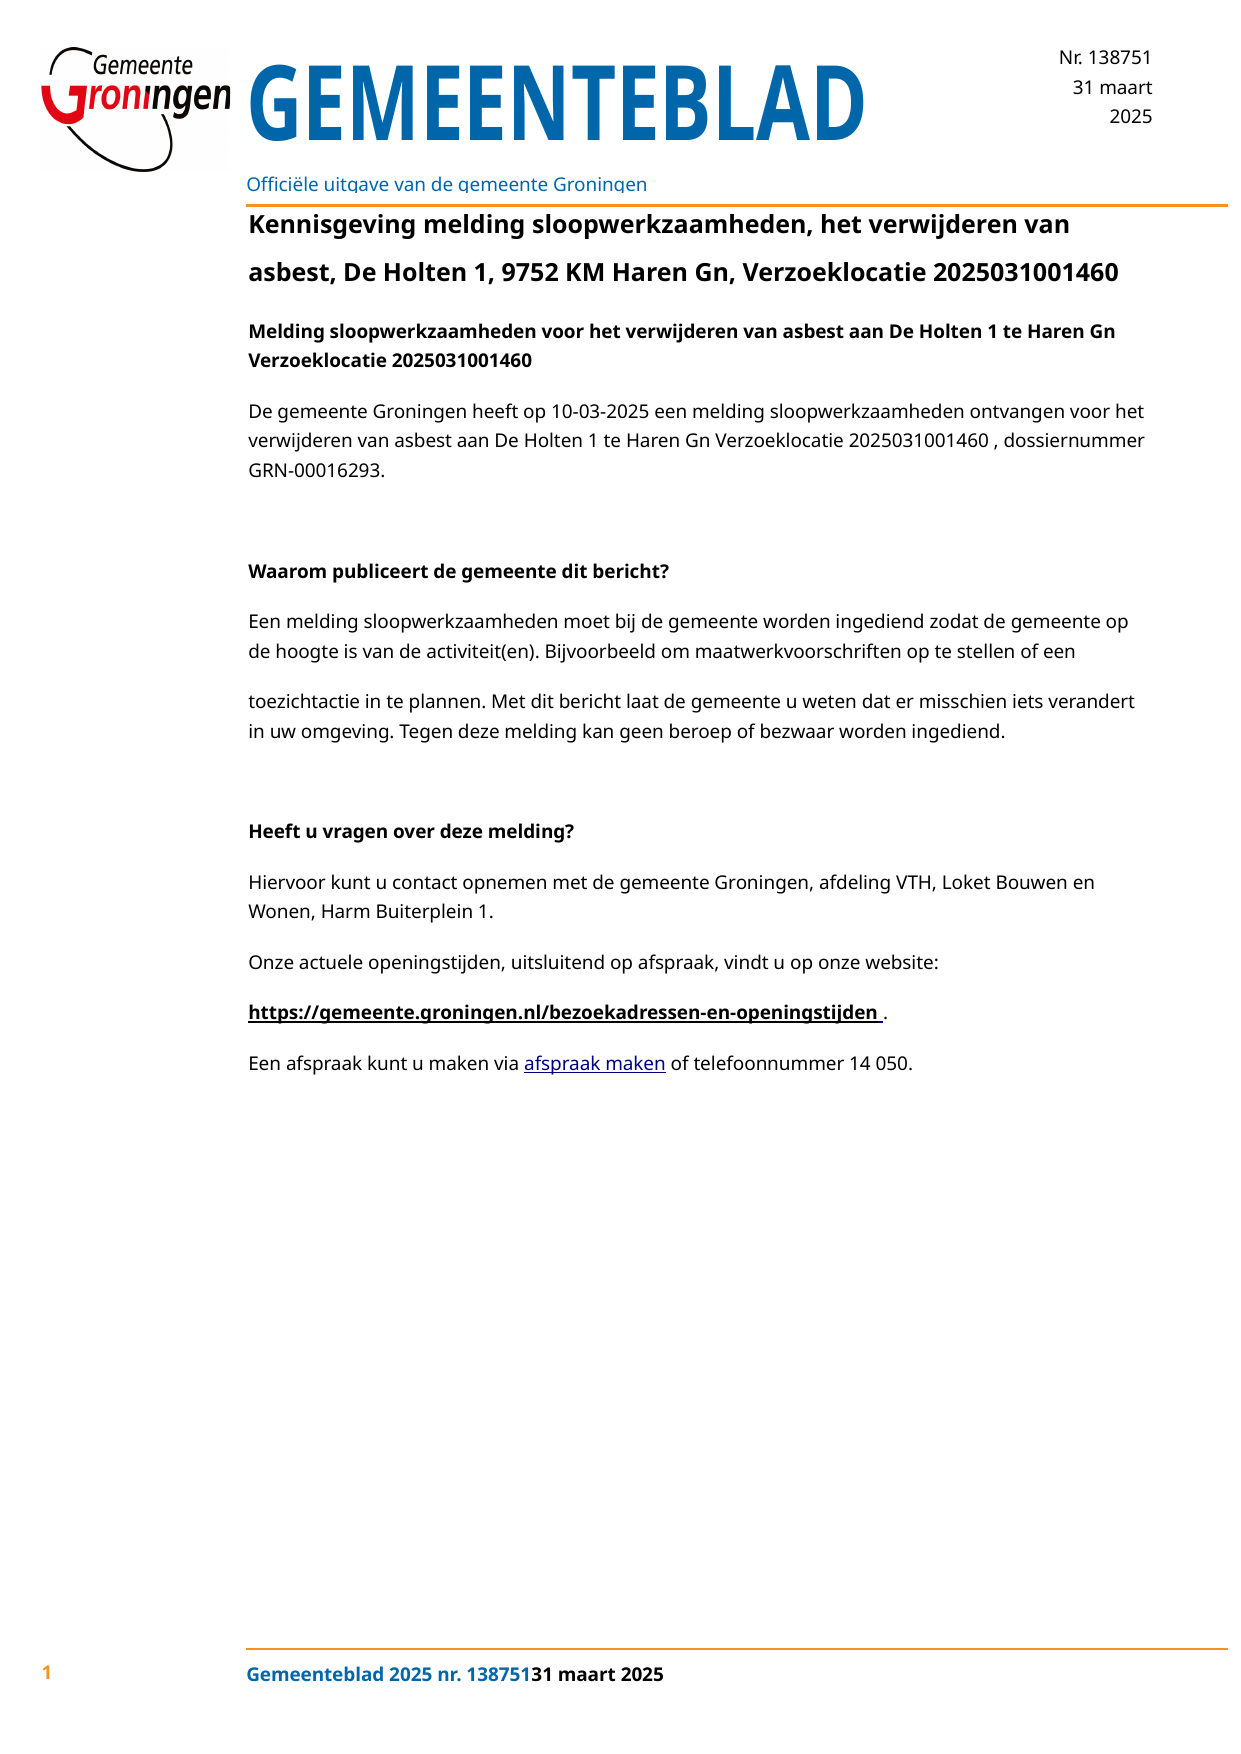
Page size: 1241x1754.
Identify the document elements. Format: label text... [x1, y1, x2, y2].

picture [41, 47, 231, 172]
text Heeft u vragen over deze melding? [248, 819, 1152, 844]
text De gemeente Groningen heeft op 10-03-2025 een melding sloopwerkzaamheden ontvangen voor het verwijderen van asbest aan De Holten 1 te Haren Gn Verzoeklocatie 2025031001460 , dossiernummer GRN-00016293. [248, 398, 1152, 483]
text Hiervoor kunt u contact opnemen met de gemeente Groningen, afdeling VTH, Loket Bouwen en Wonen, Harm Buiterplein 1. [248, 869, 1152, 924]
text Kennisgeving melding sloopwerkzaamheden, het verwijderen van asbest, De Holten 1, 9752 KM Haren Gn, Verzoeklocatie 2025031001460 [248, 207, 1152, 288]
text https://gemeente.groningen.nl/bezoekadressen-en-openingstijden . [248, 999, 1152, 1025]
text Waarom publiceert de gemeente dit bericht? [248, 558, 1152, 584]
text Melding sloopwerkzaamheden voor het verwijderen van asbest aan De Holten 1 te Haren Gn Verzoeklocatie 2025031001460 [248, 318, 1152, 373]
text Een afspraak kunt u maken via afspraak maken of telefoonnummer 14 050. [248, 1050, 1152, 1076]
text toezichtactie in te plannen. Met dit bericht laat de gemeente u weten dat er misschien iets verandert in uw omgeving. Tegen deze melding kan geen beroep of bezwaar worden ingediend. [248, 688, 1152, 744]
text Een melding sloopwerkzaamheden moet bij de gemeente worden ingediend zodat de gemeente op de hoogte is van de activiteit(en). Bijvoorbeeld om maatwerkvoorschriften op te stellen of een [248, 608, 1152, 664]
text Onze actuele openingstijden, uitsluitend op afspraak, vindt u op onze website: [248, 949, 1152, 975]
